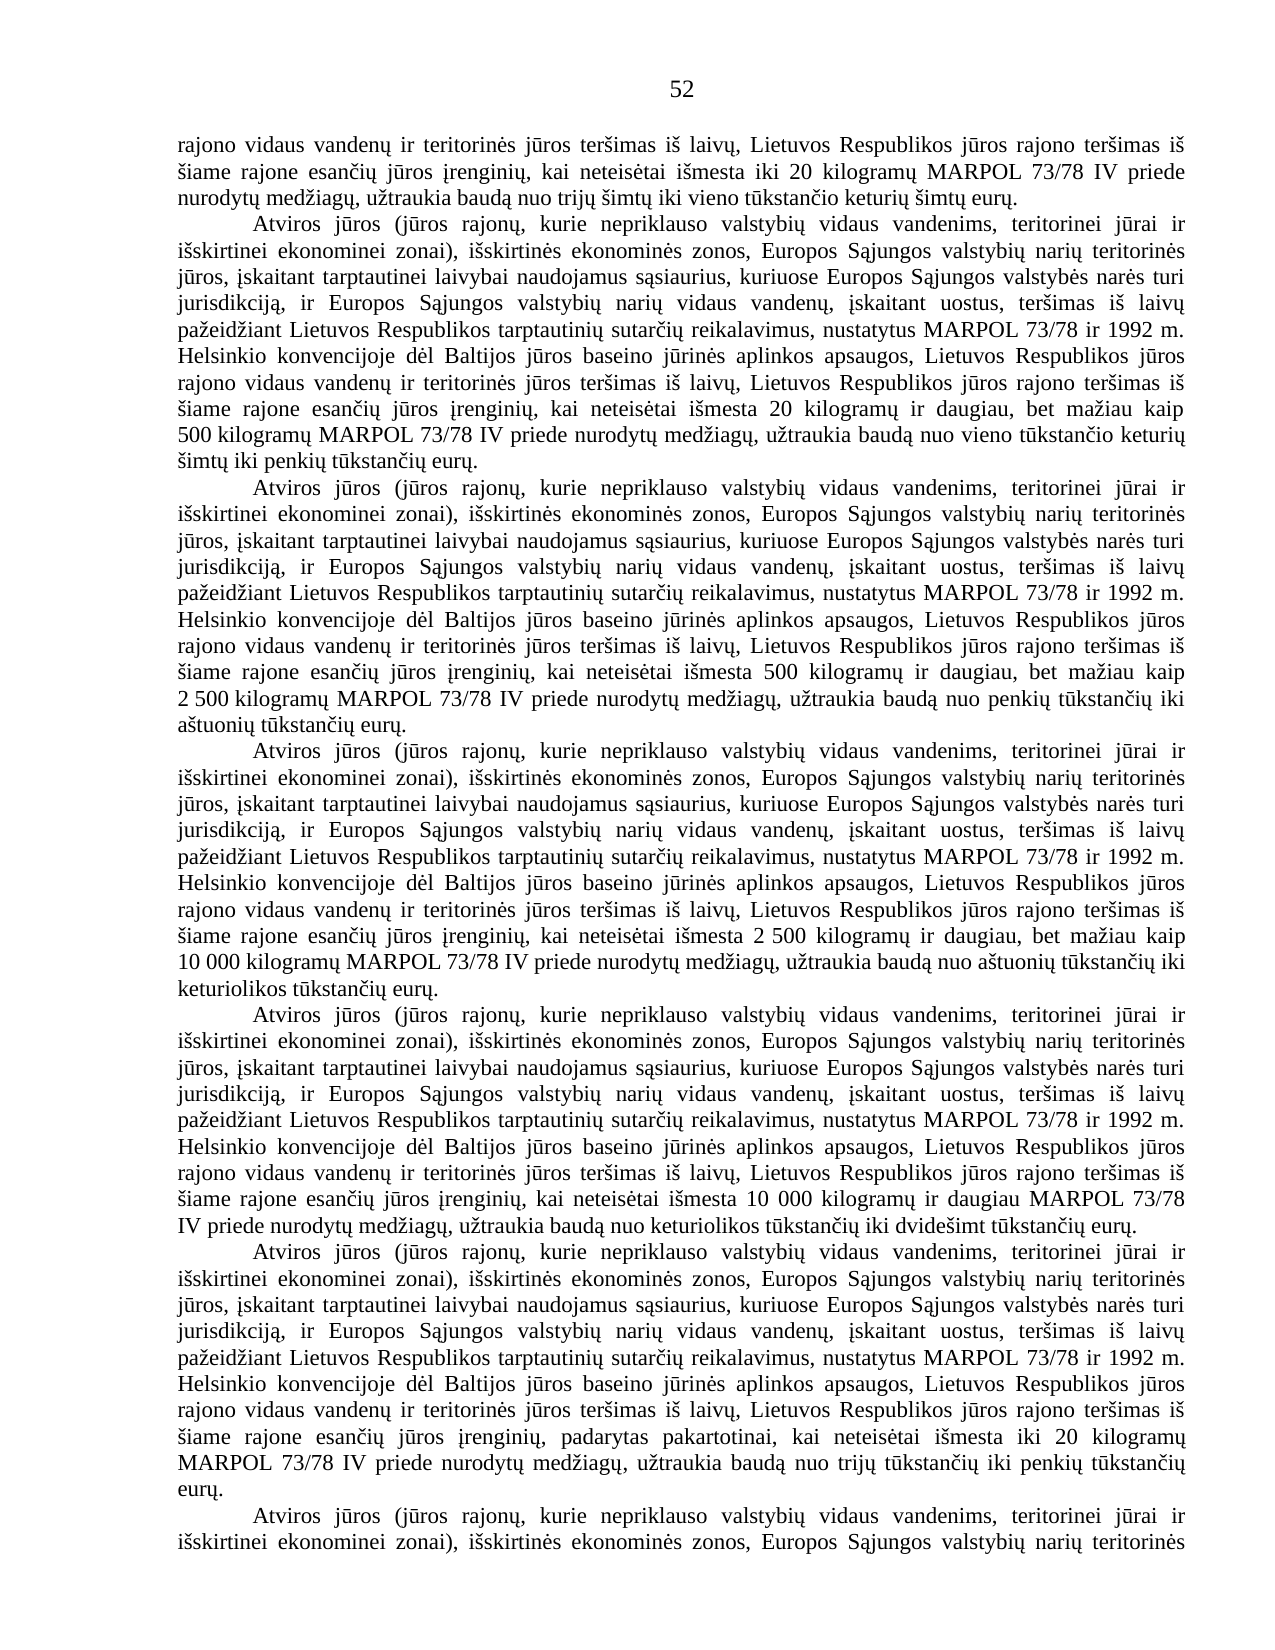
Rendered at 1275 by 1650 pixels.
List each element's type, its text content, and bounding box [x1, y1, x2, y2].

text rajono vidaus vandenų ir teritorinės jūros teršimas iš laivų, Lietuvos Respublikos jūros rajono teršimas iš šiame rajone esančių jūros įrenginių, kai neteisėtai išmesta iki 20 kilogramų MARPOL 73/78 IV priede nurodytų medžiagų, užtraukia baudą nuo trijų šimtų iki vieno tūkstančio keturių šimtų eurų. [177, 131, 1186, 210]
text Atviros jūros (jūros rajonų, kurie nepriklauso valstybių vidaus vandenims, teritorinei jūrai ir išskirtinei ekonominei zonai), išskirtinės ekonominės zonos, Europos Sąjungos valstybių narių teritorinės jūros, įskaitant tarptautinei laivybai naudojamus sąsiaurius, kuriuose Europos Sąjungos valstybės narės turi jurisdikciją, ir Europos Sąjungos valstybių narių vidaus vandenų, įskaitant uostus, teršimas iš laivų pažeidžiant Lietuvos Respublikos tarptautinių sutarčių reikalavimus, nustatytus MARPOL 73/78 ir 1992 m. Helsinkio konvencijoje dėl Baltijos jūros baseino jūrinės aplinkos apsaugos, Lietuvos Respublikos jūros rajono vidaus vandenų ir teritorinės jūros teršimas iš laivų, Lietuvos Respublikos jūros rajono teršimas iš šiame rajone esančių jūros įrenginių, kai neteisėtai išmesta 10 000 kilogramų ir daugiau MARPOL 73/78 IV priede nurodytų medžiagų, užtraukia baudą nuo keturiolikos tūkstančių iki dvidešimt tūkstančių eurų. [177, 1001, 1186, 1238]
text Atviros jūros (jūros rajonų, kurie nepriklauso valstybių vidaus vandenims, teritorinei jūrai ir išskirtinei ekonominei zonai), išskirtinės ekonominės zonos, Europos Sąjungos valstybių narių teritorinės jūros, įskaitant tarptautinei laivybai naudojamus sąsiaurius, kuriuose Europos Sąjungos valstybės narės turi jurisdikciją, ir Europos Sąjungos valstybių narių vidaus vandenų, įskaitant uostus, teršimas iš laivų pažeidžiant Lietuvos Respublikos tarptautinių sutarčių reikalavimus, nustatytus MARPOL 73/78 ir 1992 m. Helsinkio konvencijoje dėl Baltijos jūros baseino jūrinės aplinkos apsaugos, Lietuvos Respublikos jūros rajono vidaus vandenų ir teritorinės jūros teršimas iš laivų, Lietuvos Respublikos jūros rajono teršimas iš šiame rajone esančių jūros įrenginių, kai neteisėtai išmesta 500 kilogramų ir daugiau, bet mažiau kaip 2 500 kilogramų MARPOL 73/78 IV priede nurodytų medžiagų, užtraukia baudą nuo penkių tūkstančių iki aštuonių tūkstančių eurų. [177, 474, 1186, 737]
text Atviros jūros (jūros rajonų, kurie nepriklauso valstybių vidaus vandenims, teritorinei jūrai ir išskirtinei ekonominei zonai), išskirtinės ekonominės zonos, Europos Sąjungos valstybių narių teritorinės jūros, įskaitant tarptautinei laivybai naudojamus sąsiaurius, kuriuose Europos Sąjungos valstybės narės turi jurisdikciją, ir Europos Sąjungos valstybių narių vidaus vandenų, įskaitant uostus, teršimas iš laivų pažeidžiant Lietuvos Respublikos tarptautinių sutarčių reikalavimus, nustatytus MARPOL 73/78 ir 1992 m. Helsinkio konvencijoje dėl Baltijos jūros baseino jūrinės aplinkos apsaugos, Lietuvos Respublikos jūros rajono vidaus vandenų ir teritorinės jūros teršimas iš laivų, Lietuvos Respublikos jūros rajono teršimas iš šiame rajone esančių jūros įrenginių, kai neteisėtai išmesta 2 500 kilogramų ir daugiau, bet mažiau kaip 10 000 kilogramų MARPOL 73/78 IV priede nurodytų medžiagų, užtraukia baudą nuo aštuonių tūkstančių iki keturiolikos tūkstančių eurų. [177, 737, 1186, 1001]
text Atviros jūros (jūros rajonų, kurie nepriklauso valstybių vidaus vandenims, teritorinei jūrai ir išskirtinei ekonominei zonai), išskirtinės ekonominės zonos, Europos Sąjungos valstybių narių teritorinės jūros, įskaitant tarptautinei laivybai naudojamus sąsiaurius, kuriuose Europos Sąjungos valstybės narės turi jurisdikciją, ir Europos Sąjungos valstybių narių vidaus vandenų, įskaitant uostus, teršimas iš laivų pažeidžiant Lietuvos Respublikos tarptautinių sutarčių reikalavimus, nustatytus MARPOL 73/78 ir 1992 m. Helsinkio konvencijoje dėl Baltijos jūros baseino jūrinės aplinkos apsaugos, Lietuvos Respublikos jūros rajono vidaus vandenų ir teritorinės jūros teršimas iš laivų, Lietuvos Respublikos jūros rajono teršimas iš šiame rajone esančių jūros įrenginių, kai neteisėtai išmesta 20 kilogramų ir daugiau, bet mažiau kaip 500 kilogramų MARPOL 73/78 IV priede nurodytų medžiagų, užtraukia baudą nuo vieno tūkstančio keturių šimtų iki penkių tūkstančių eurų. [177, 210, 1186, 474]
text Atviros jūros (jūros rajonų, kurie nepriklauso valstybių vidaus vandenims, teritorinei jūrai ir išskirtinei ekonominei zonai), išskirtinės ekonominės zonos, Europos Sąjungos valstybių narių teritorinės [177, 1502, 1186, 1554]
text Atviros jūros (jūros rajonų, kurie nepriklauso valstybių vidaus vandenims, teritorinei jūrai ir išskirtinei ekonominei zonai), išskirtinės ekonominės zonos, Europos Sąjungos valstybių narių teritorinės jūros, įskaitant tarptautinei laivybai naudojamus sąsiaurius, kuriuose Europos Sąjungos valstybės narės turi jurisdikciją, ir Europos Sąjungos valstybių narių vidaus vandenų, įskaitant uostus, teršimas iš laivų pažeidžiant Lietuvos Respublikos tarptautinių sutarčių reikalavimus, nustatytus MARPOL 73/78 ir 1992 m. Helsinkio konvencijoje dėl Baltijos jūros baseino jūrinės aplinkos apsaugos, Lietuvos Respublikos jūros rajono vidaus vandenų ir teritorinės jūros teršimas iš laivų, Lietuvos Respublikos jūros rajono teršimas iš šiame rajone esančių jūros įrenginių, padarytas pakartotinai, kai neteisėtai išmesta iki 20 kilogramų MARPOL 73/78 IV priede nurodytų medžiagų, užtraukia baudą nuo trijų tūkstančių iki penkių tūkstančių eurų. [177, 1238, 1186, 1502]
